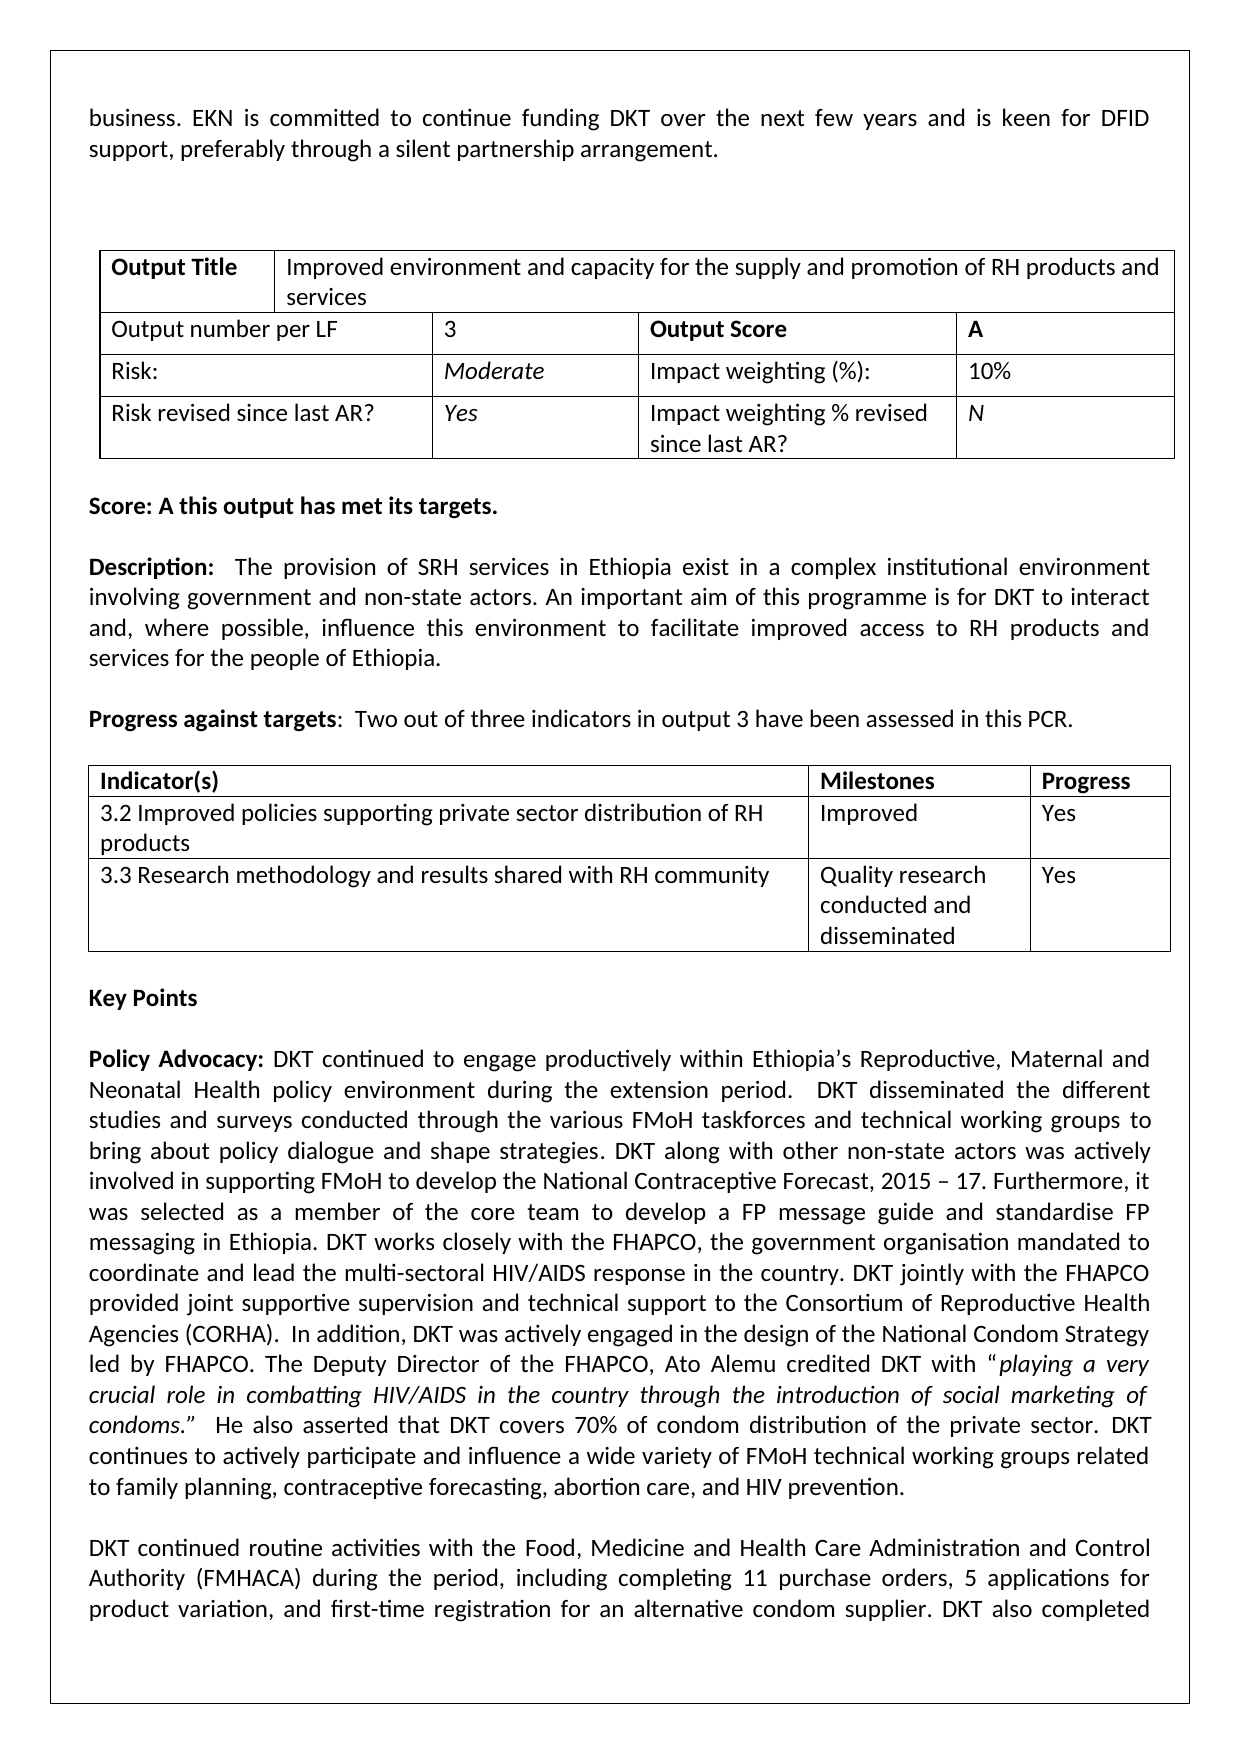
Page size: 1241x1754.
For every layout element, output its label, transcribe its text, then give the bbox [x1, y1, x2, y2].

table_cell Yes [433, 397, 638, 458]
table_cell Yes [1031, 797, 1170, 858]
text Description: The provision of SRH services in Ethiopia exist in a complex institutional environment involving government and non-state actors. An important aim of this programme is for DKT to interact and, where possible, influence this environment to facilitate improved access to RH products and services for the people of Ethiopia. [89, 551, 1152, 673]
table_cell N [957, 397, 1174, 458]
table_cell Impact weighting % revised since last AR? [639, 397, 956, 458]
table_header Milestones [809, 766, 1030, 796]
table_cell Risk revised since last AR? [101, 397, 432, 458]
table_cell 10% [957, 355, 1174, 396]
table_cell Moderate [433, 355, 638, 396]
table_cell A [957, 313, 1174, 354]
table_cell 3 [433, 313, 638, 354]
table_header Output Title [101, 251, 274, 312]
table_cell Yes [1031, 859, 1170, 951]
table_header Indicator(s) [89, 766, 808, 796]
text Key Points [89, 982, 1152, 1013]
table_cell Output Score [639, 313, 956, 354]
table_header Progress [1031, 766, 1170, 796]
text Policy Advocacy: DKT continued to engage productively within Ethiopia’s Reproductive, Maternal and Neonatal Health policy environment during the extension period. DKT disseminated the different studies and surveys conducted through the various FMoH taskforces and technical working groups to bring about policy dialogue and shape strategies. DKT along with other non-state actors was actively involved in supporting FMoH to develop the National Contraceptive Forecast, 2015 – 17. Furthermore, it was selected as a member of the core team to develop a FP message guide and standardise FP messaging in Ethiopia. DKT works closely with the FHAPCO, the government organisation mandated to coordinate and lead the multi-sectoral HIV/AIDS response in the country. DKT jointly with the FHAPCO provided joint supportive supervision and technical support to the Consortium of Reproductive Health Agencies (CORHA). In addition, DKT was actively engaged in the design of the National Condom Strategy led by FHAPCO. The Deputy Director of the FHAPCO, Ato Alemu credited DKT with “playing a very crucial role in combatting HIV/AIDS in the country through the introduction of social marketing of condoms.” He also asserted that DKT covers 70% of condom distribution of the private sector. DKT continues to actively participate and influence a wide variety of FMoH technical working groups related to family planning, contraceptive forecasting, abortion care, and HIV prevention. [89, 1043, 1152, 1501]
table_cell Risk: [101, 355, 432, 396]
table_cell Quality research conducted and disseminated [809, 859, 1030, 951]
table_cell Output number per LF [101, 313, 432, 354]
text DKT continued routine activities with the Food, Medicine and Health Care Administration and Control Authority (FMHACA) during the period, including completing 11 purchase orders, 5 applications for product variation, and first-time registration for an alternative condom supplier. DKT also completed [89, 1532, 1152, 1623]
table_cell Improved [809, 797, 1030, 858]
table_cell Impact weighting (%): [639, 355, 956, 396]
table_cell 3.2 Improved policies supporting private sector distribution of RH products [89, 797, 808, 858]
text business. EKN is committed to continue funding DKT over the next few years and is keen for DFID support, preferably through a silent partnership arrangement. [89, 103, 1152, 164]
text Score: A this output has met its targets. [89, 490, 1152, 520]
table_cell 3.3 Research methodology and results shared with RH community [89, 859, 808, 951]
table_header Improved environment and capacity for the supply and promotion of RH products and services [275, 251, 1174, 312]
text Progress against targets: Two out of three indicators in output 3 have been assessed in this PCR. [89, 703, 1152, 734]
